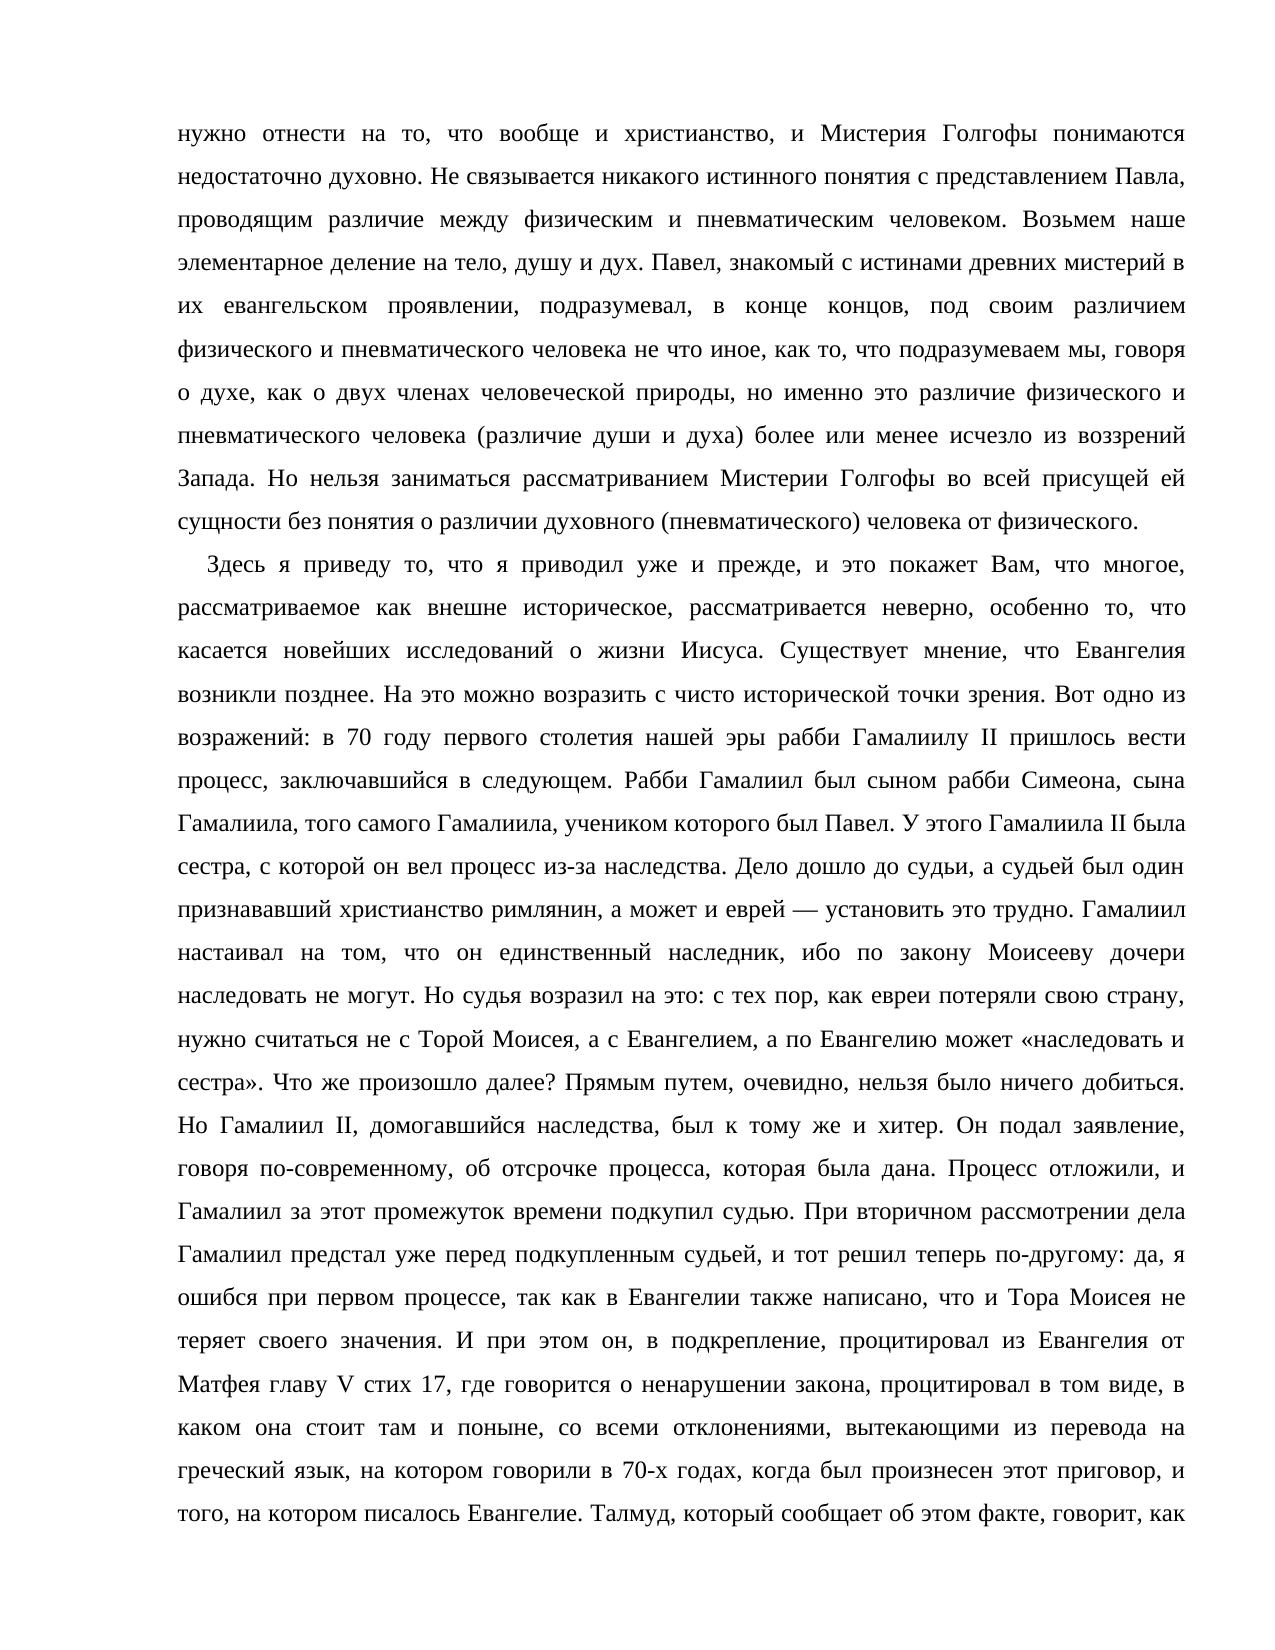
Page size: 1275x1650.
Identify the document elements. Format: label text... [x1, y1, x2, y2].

text Здесь я приведу то, что я приводил уже и прежде, и это покажет Вам, что многое, рассматриваемое как внешне историческое, рассматривается неверно, особенно то, что касается новейших исследований о жизни Иисуса. Существует мнение, что Евангелия возникли позднее. На это можно возразить с чисто исторической точки зрения. Вот одно из возражений: в 70 году первого столетия нашей эры рабби Гамалиилу II пришлось вести процесс, заключавшийся в следующем. Рабби Гамалиил был сыном рабби Симеона, сына Гамалиила, того самого Гамалиила, учеником которого был Павел. У этого Гамалиила II была сестра, с которой он вел процесс из-за наследства. Дело дошло до судьи, а судьей был один признававший христианство римлянин, а может и еврей — установить это трудно. Гамалиил настаивал на том, что он единственный наследник, ибо по закону Моисееву дочери наследовать не могут. Но судья возразил на это: с тех пор, как евреи потеряли свою страну, нужно считаться не с Торой Моисея, а с Евангелием, а по Евангелию может «наследовать и сестра». Что же произошло далее? Прямым путем, очевидно, нельзя было ничего добиться. Но Гамалиил II, домогавшийся наследства, был к тому же и хитер. Он подал заявление, говоря по-современному, об отсрочке процесса, которая была дана. Процесс отложили, и Гамалиил за этот промежуток времени подкупил судью. При вторичном рассмотрении дела Гамалиил предстал уже перед подкупленным судьей, и тот решил теперь по-другому: да, я ошибся при первом процессе, так как в Евангелии также написано, что и Тора Моисея не теряет своего значения. И при этом он, в подкрепление, процитировал из Евангелия от Матфея главу V стих 17, где говорится о ненарушении закона, процитировал в том виде, в каком она стоит там и поныне, со всеми отклонениями, вытекающими из перевода на греческий язык, на котором говорили в 70-х годах, когда был произнесен этот приговор, и того, на котором писалось Евангелие. Талмуд, который сообщает об этом факте, говорит, как [177, 549, 1186, 1527]
text нужно отнести на то, что вообще и христианство, и Мистерия Голгофы понимаются недостаточно духовно. Не связывается никакого истинного понятия с представлением Павла, проводящим различие между физическим и пневматическим человеком. Возьмем наше элементарное деление на тело, душу и дух. Павел, знакомый с истинами древних мистерий в их евангельском проявлении, подразумевал, в конце концов, под своим различием физического и пневматического человека не что иное, как то, что подразумеваем мы, говоря о духе, как о двух членах человеческой природы, но именно это различие физического и пневматического человека (различие души и духа) более или менее исчезло из воззрений Запада. Но нельзя заниматься рассматриванием Мистерии Голгофы во всей присущей ей сущности без понятия о различии духовного (пневматического) человека от физического. [177, 118, 1186, 535]
